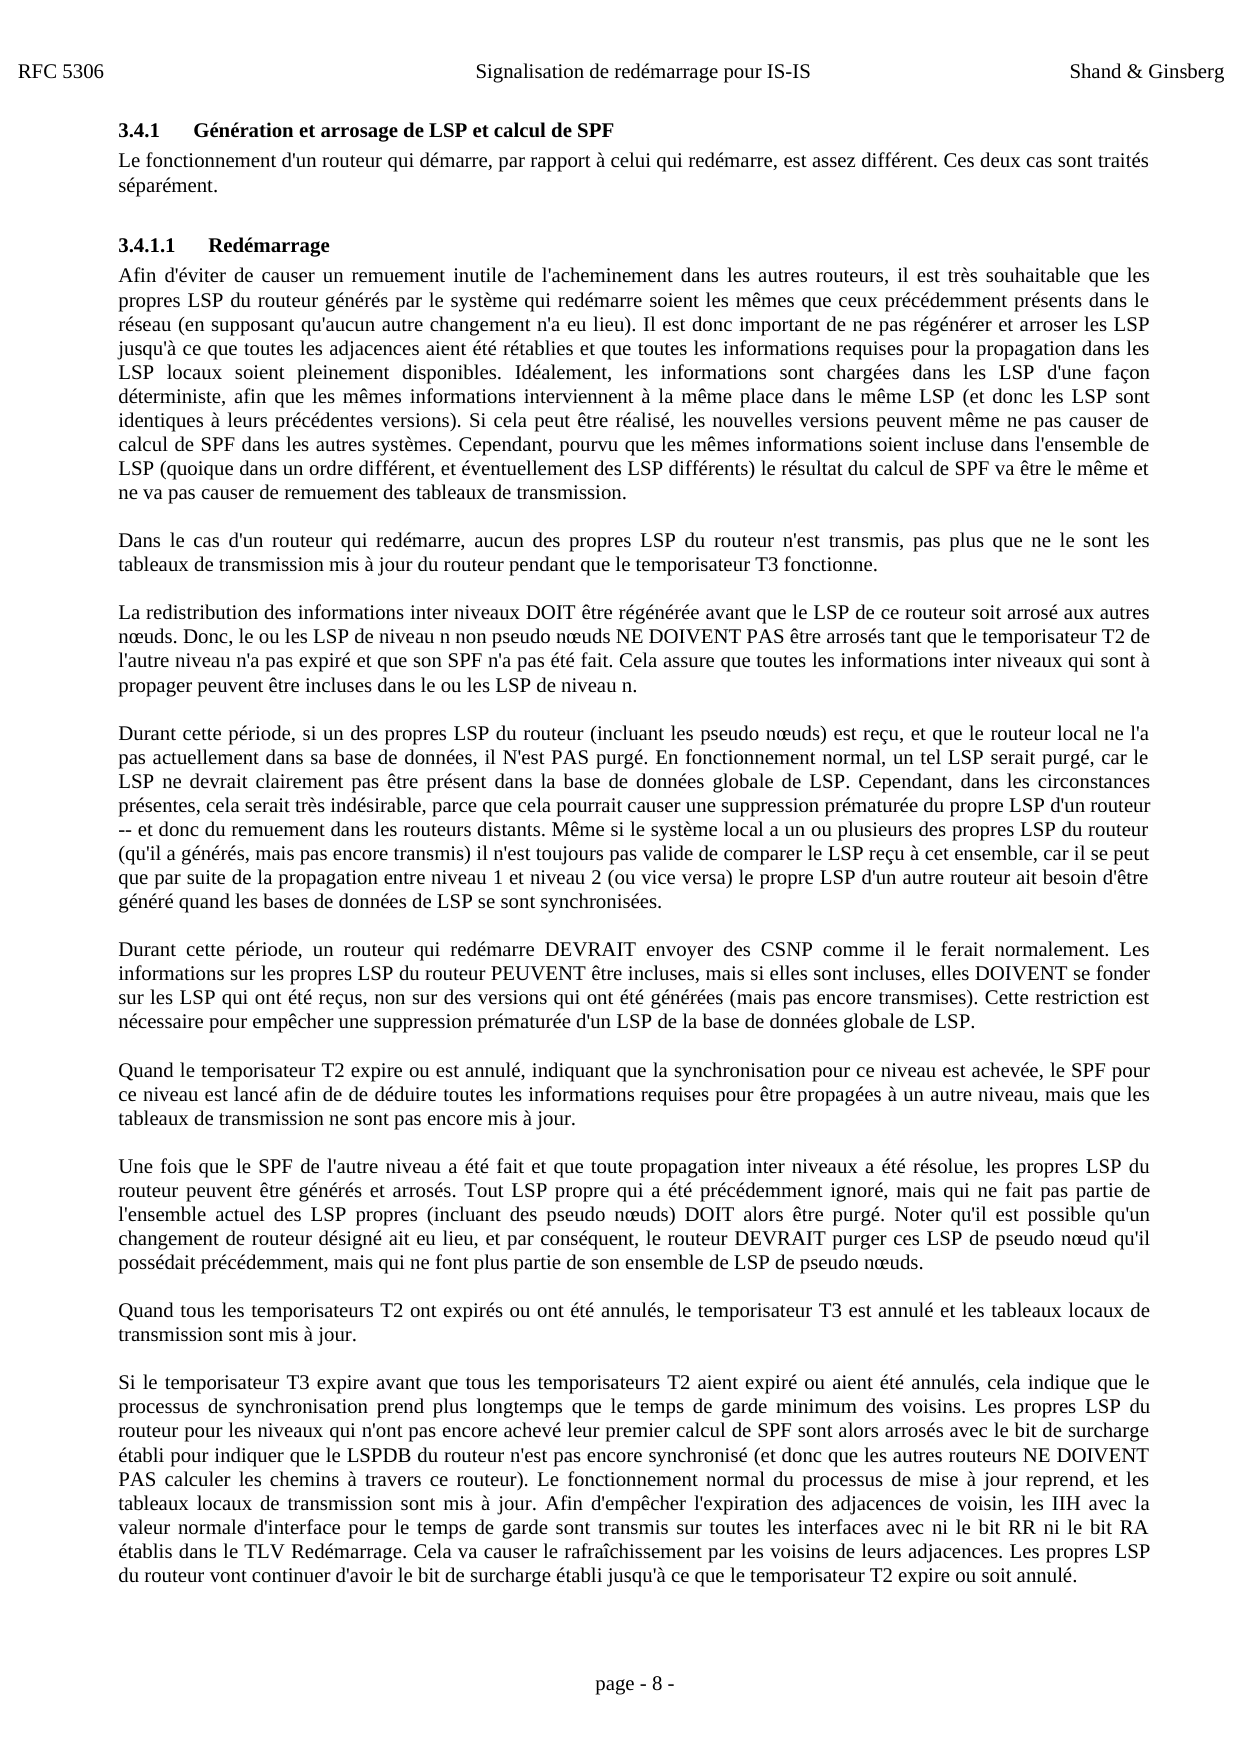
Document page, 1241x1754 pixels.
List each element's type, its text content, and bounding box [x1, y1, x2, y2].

text Durant cette période, un routeur qui redémarre DEVRAIT envoyer des CSNP comme il le ferait normalement. Les informations sur les propres LSP du routeur PEUVENT être incluses, mais si elles sont incluses, elles DOIVENT se fonder sur les LSP qui ont été reçus, non sur des versions qui ont été générées (mais pas encore transmises). Cette restriction est nécessaire pour empêcher une suppression prématurée d'un LSP de la base de données globale de LSP. [118, 937, 1152, 1033]
text Quand tous les temporisateurs T2 ont expirés ou ont été annulés, le temporisateur T3 est annulé et les tableaux locaux de transmission sont mis à jour. [118, 1298, 1152, 1346]
text Dans le cas d'un routeur qui redémarre, aucun des propres LSP du routeur n'est transmis, pas plus que ne le sont les tableaux de transmission mis à jour du routeur pendant que le temporisateur T3 fonctionne. [118, 528, 1152, 576]
text Le fonctionnement d'un routeur qui démarre, par rapport à celui qui redémarre, est assez différent. Ces deux cas sont traités séparément. [118, 148, 1152, 197]
subtitle 3.4.1.1 Redémarrage [118, 233, 1152, 257]
text La redistribution des informations inter niveaux DOIT être régénérée avant que le LSP de ce routeur soit arrosé aux autres nœuds. Donc, le ou les LSP de niveau n non pseudo nœuds NE DOIVENT PAS être arrosés tant que le temporisateur T2 de l'autre niveau n'a pas expiré et que son SPF n'a pas été fait. Cela assure que toutes les informations inter niveaux qui sont à propager peuvent être incluses dans le ou les LSP de niveau n. [118, 600, 1152, 697]
text Si le temporisateur T3 expire avant que tous les temporisateurs T2 aient expiré ou aient été annulés, cela indique que le processus de synchronisation prend plus longtemps que le temps de garde minimum des voisins. Les propres LSP du routeur pour les niveaux qui n'ont pas encore achevé leur premier calcul de SPF sont alors arrosés avec le bit de surcharge établi pour indiquer que le LSPDB du routeur n'est pas encore synchronisé (et donc que les autres routeurs NE DOIVENT PAS calculer les chemins à travers ce routeur). Le fonctionnement normal du processus de mise à jour reprend, et les tableaux locaux de transmission sont mis à jour. Afin d'empêcher l'expiration des adjacences de voisin, les IIH avec la valeur normale d'interface pour le temps de garde sont transmis sur toutes les interfaces avec ni le bit RR ni le bit RA établis dans le TLV Redémarrage. Cela va causer le rafraîchissement par les voisins de leurs adjacences. Les propres LSP du routeur vont continuer d'avoir le bit de surcharge établi jusqu'à ce que le temporisateur T2 expire ou soit annulé. [118, 1370, 1152, 1587]
text Afin d'éviter de causer un remuement inutile de l'acheminement dans les autres routeurs, il est très souhaitable que les propres LSP du routeur générés par le système qui redémarre soient les mêmes que ceux précédemment présents dans le réseau (en supposant qu'aucun autre changement n'a eu lieu). Il est donc important de ne pas régénérer et arroser les LSP jusqu'à ce que toutes les adjacences aient été rétablies et que toutes les informations requises pour la propagation dans les LSP locaux soient pleinement disponibles. Idéalement, les informations sont chargées dans les LSP d'une façon déterministe, afin que les mêmes informations interviennent à la même place dans le même LSP (et donc les LSP sont identiques à leurs précédentes versions). Si cela peut être réalisé, les nouvelles versions peuvent même ne pas causer de calcul de SPF dans les autres systèmes. Cependant, pourvu que les mêmes informations soient incluse dans l'ensemble de LSP (quoique dans un ordre différent, et éventuellement des LSP différents) le résultat du calcul de SPF va être le même et ne va pas causer de remuement des tableaux de transmission. [118, 263, 1152, 504]
text Une fois que le SPF de l'autre niveau a été fait et que toute propagation inter niveaux a été résolue, les propres LSP du routeur peuvent être générés et arrosés. Tout LSP propre qui a été précédemment ignoré, mais qui ne fait pas partie de l'ensemble actuel des LSP propres (incluant des pseudo nœuds) DOIT alors être purgé. Noter qu'il est possible qu'un changement de routeur désigné ait eu lieu, et par conséquent, le routeur DEVRAIT purger ces LSP de pseudo nœud qu'il possédait précédemment, mais qui ne font plus partie de son ensemble de LSP de pseudo nœuds. [118, 1154, 1152, 1274]
text Durant cette période, si un des propres LSP du routeur (incluant les pseudo nœuds) est reçu, et que le routeur local ne l'a pas actuellement dans sa base de données, il N'est PAS purgé. En fonctionnement normal, un tel LSP serait purgé, car le LSP ne devrait clairement pas être présent dans la base de données globale de LSP. Cependant, dans les circonstances présentes, cela serait très indésirable, parce que cela pourrait causer une suppression prématurée du propre LSP d'un routeur -- et donc du remuement dans les routeurs distants. Même si le système local a un ou plusieurs des propres LSP du routeur (qu'il a générés, mais pas encore transmis) il n'est toujours pas valide de comparer le LSP reçu à cet ensemble, car il se peut que par suite de la propagation entre niveau 1 et niveau 2 (ou vice versa) le propre LSP d'un autre routeur ait besoin d'être généré quand les bases de données de LSP se sont synchronisées. [118, 721, 1152, 913]
text Quand le temporisateur T2 expire ou est annulé, indiquant que la synchronisation pour ce niveau est achevée, le SPF pour ce niveau est lancé afin de de déduire toutes les informations requises pour être propagées à un autre niveau, mais que les tableaux de transmission ne sont pas encore mis à jour. [118, 1057, 1152, 1130]
subtitle 3.4.1 Génération et arrosage de LSP et calcul de SPF [118, 118, 1152, 142]
